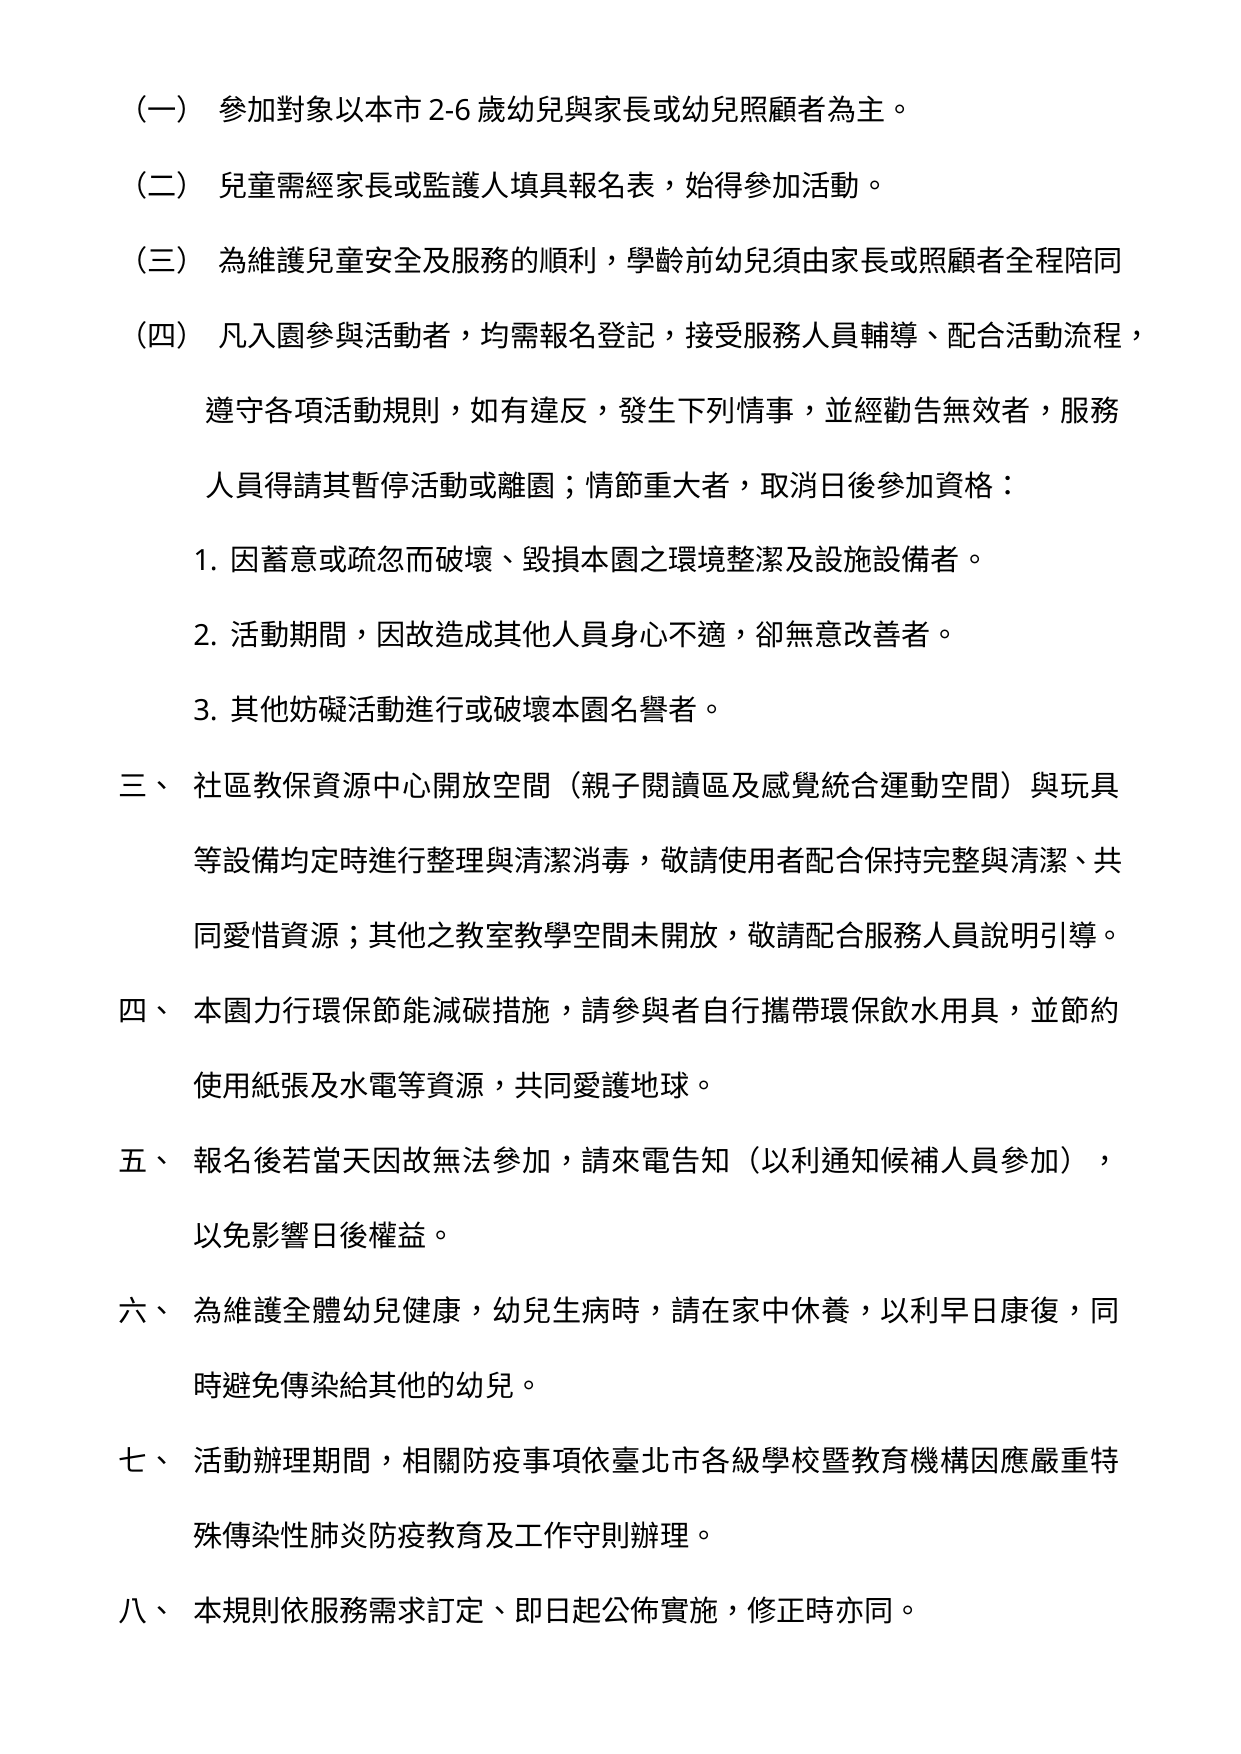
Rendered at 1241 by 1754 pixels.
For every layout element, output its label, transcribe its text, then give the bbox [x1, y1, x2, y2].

list 兒童需經家長或監護人填具報名表，始得參加活動。 [118, 146, 1122, 221]
list 參加對象以本市2-6歲幼兒與家長或幼兒照顧者為主。 [118, 71, 1122, 146]
list 報名後若當天因故無法參加，請來電告知（以利通知候補人員參加），以免影響日後權益。 [118, 1121, 1122, 1271]
list 其他妨礙活動進行或破壞本園名譽者。 [193, 671, 1122, 746]
list 為維護全體幼兒健康，幼兒生病時，請在家中休養，以利早日康復，同時避免傳染給其他的幼兒。 [118, 1271, 1122, 1421]
list 為維護兒童安全及服務的順利，學齡前幼兒須由家長或照顧者全程陪同。 [118, 221, 1122, 296]
list 活動辦理期間，相關防疫事項依臺北市各級學校暨教育機構因應嚴重特殊傳染性肺炎防疫教育及工作守則辦理。 [118, 1421, 1122, 1571]
list 因蓄意或疏忽而破壞、毀損本園之環境整潔及設施設備者。 [193, 521, 1122, 596]
list 凡入園參與活動者，均需報名登記，接受服務人員輔導、配合活動流程，遵守各項活動規則，如有違反，發生下列情事，並經勸告無效者，服務人員得請其暫停活動或離園；情節重大者，取消日後參加資格： [118, 296, 1122, 521]
list 本規則依服務需求訂定、即日起公佈實施，修正時亦同。 [118, 1571, 1122, 1646]
list 本園力行環保節能減碳措施，請參與者自行攜帶環保飲水用具，並節約使用紙張及水電等資源，共同愛護地球。 [118, 971, 1122, 1121]
list 活動期間，因故造成其他人員身心不適，卻無意改善者。 [193, 596, 1122, 671]
list 社區教保資源中心開放空間（親子閱讀區及感覺統合運動空間）與玩具等設備均定時進行整理與清潔消毒，敬請使用者配合保持完整與清潔、共同愛惜資源；其他之教室教學空間未開放，敬請配合服務人員說明引導。 [118, 746, 1122, 971]
